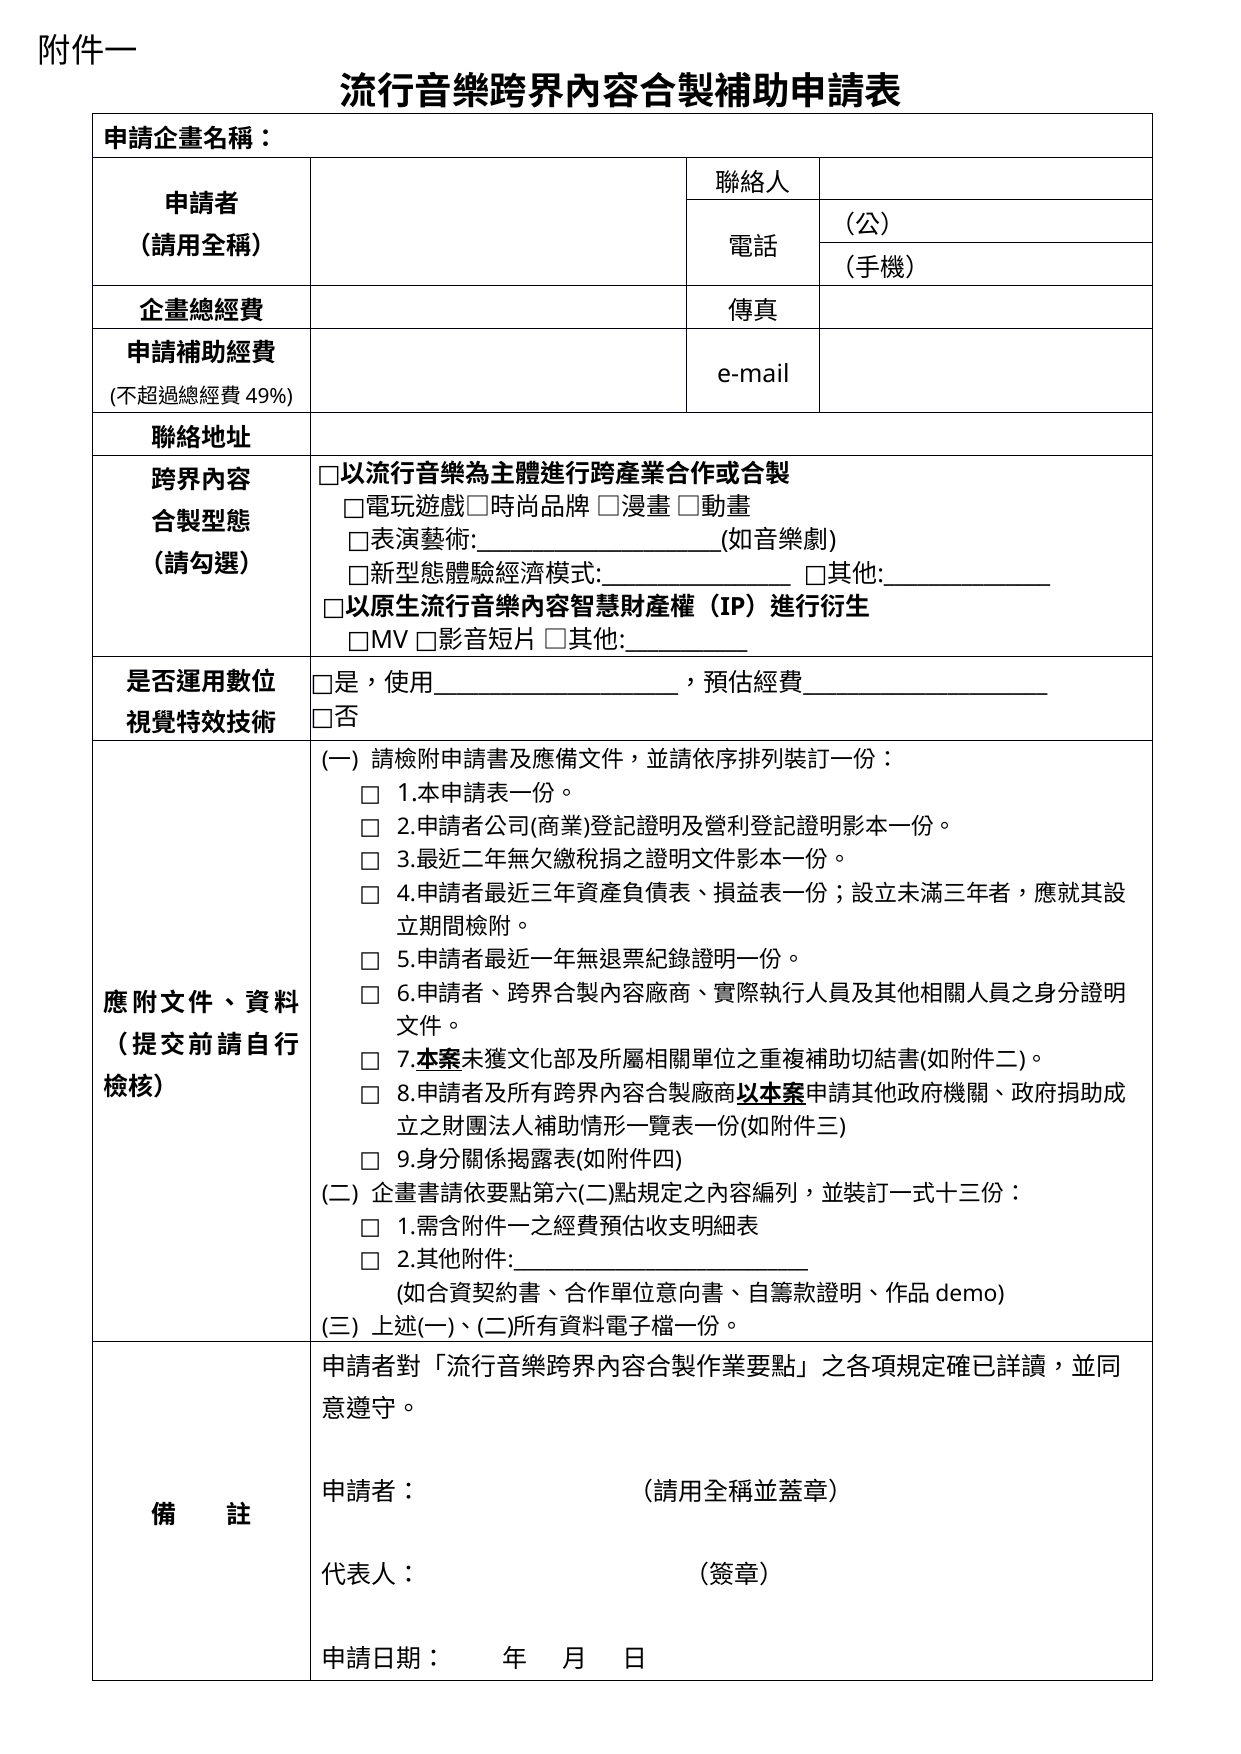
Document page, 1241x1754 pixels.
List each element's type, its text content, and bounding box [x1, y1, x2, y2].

table_cell [820, 329, 1152, 412]
table_cell 企畫總經費 [93, 286, 310, 327]
table_cell □以流行音樂為主體進行跨產業合作或合製 □電玩遊戲□時尚品牌 □漫畫 □動畫 □表演藝術:______________________(如音樂劇) □新型態體驗經濟模式:_________________ □其他:­­_______________ □以原生流行音樂內容智慧財產權（IP）進行衍生 □MV □影音短片 □其他:­­___________ [311, 456, 1152, 656]
table_cell 聯絡人 [687, 158, 819, 199]
table_cell （手機） [820, 243, 1152, 285]
table_cell 申請者 （請用全稱） [93, 158, 310, 285]
table_cell 傳真 [687, 286, 819, 327]
table_cell [820, 158, 1152, 199]
table_cell [820, 286, 1152, 327]
table_cell [311, 413, 1152, 454]
table_cell 跨界內容 合製型態 （請勾選） [93, 456, 310, 656]
table_cell 備 註 [93, 1342, 310, 1679]
table_cell [311, 329, 686, 412]
table_cell 請檢附申請書及應備文件，並請依序排列裝訂一份： 1.本申請表一份。 2.申請者公司(商業)登記證明及營利登記證明影本一份。 3.最近二年無欠繳稅捐之證明文件影本一份。 4.申請者最近三年資產負債表、損益表一份；設立未滿三年者，應就其設立期間檢附。 5.申請者最近一年無退票紀錄證明一份。 6.申請者、跨界合製內容廠商、實際執行人員及其他相關人員之身分證明文件。 7.本案未獲文化部及所屬相關單位之重複補助切結書(如附件二)。 8.申請者及所有跨界內容合製廠商以本案申請其他政府機關、政府捐助成立之財團法人補助情形一覽表一份(如附件三) 9.身分關係揭露表(如附件四) 企畫書請依要點第六(二)點規定之內容編列，並裝訂一式十三份： 1.需含附件一之經費預估收支明細表 2.其他附件:_____________________________ (如合資契約書、合作單位意向書、自籌款證明、作品demo) 上述(一)、(二)所有資料電子檔一份。 [311, 741, 1152, 1341]
table_cell [311, 158, 686, 285]
table_cell [311, 286, 686, 327]
table_cell □是，使用______________________，預估經費______________________ □否 [311, 657, 1152, 740]
text 附件一 [37, 29, 1204, 71]
table_cell 聯絡地址 [93, 413, 310, 454]
text 流行音樂跨界內容合製補助申請表 [37, 71, 1204, 113]
table_cell 應附文件、資料（提交前請自行檢核） [93, 741, 310, 1341]
table_cell 申請者對「流行音樂跨界內容合製作業要點」之各項規定確已詳讀，並同意遵守。 申請者： （請用全稱並蓋章） 代表人： （簽章） 申請日期： 年 月 日 [311, 1342, 1152, 1679]
table_header 申請企畫名稱： [93, 114, 1152, 157]
table_cell 申請補助經費 (不超過總經費49%) [93, 329, 310, 412]
table_cell （公） [820, 200, 1152, 242]
table_cell 是否運用數位 視覺特效技術 [93, 657, 310, 740]
table_cell 電話 [687, 200, 819, 285]
table_cell e-mail [687, 329, 819, 412]
